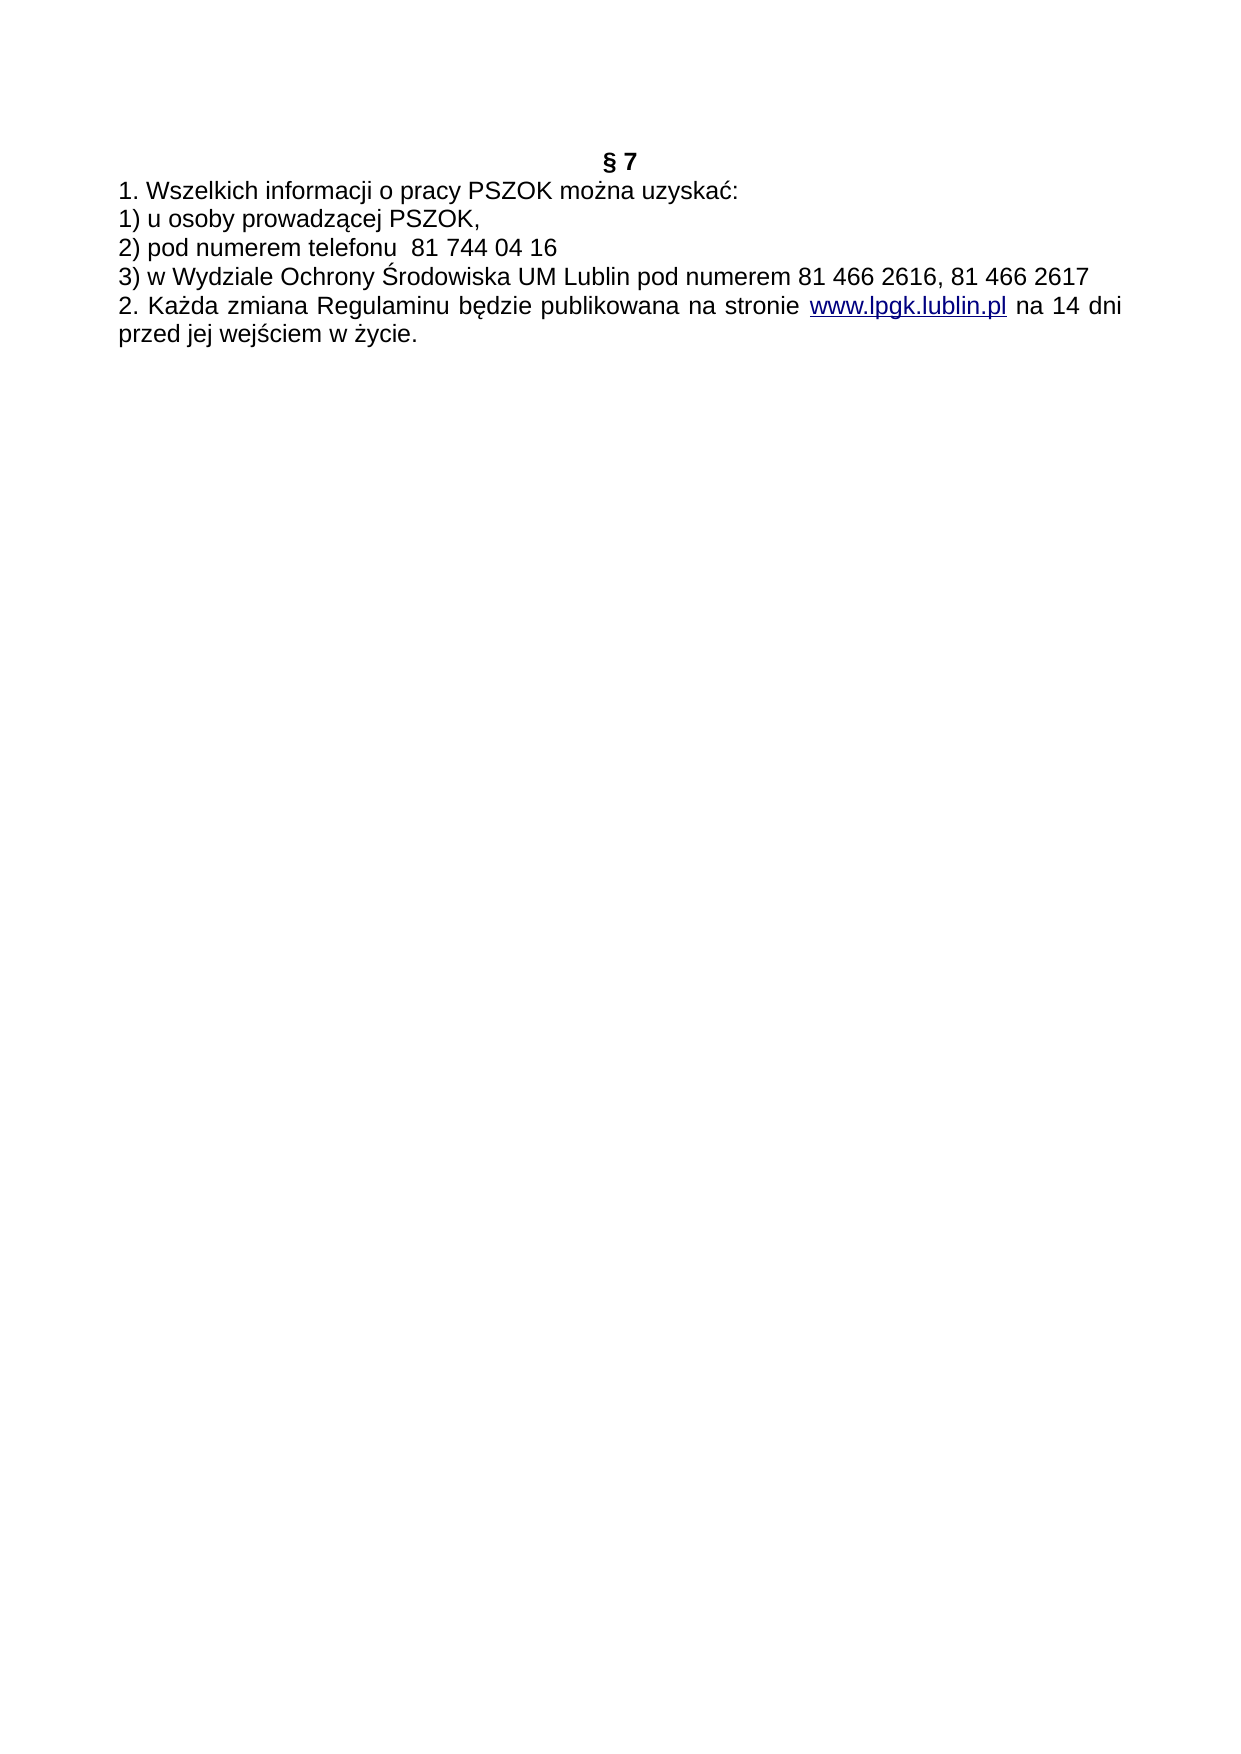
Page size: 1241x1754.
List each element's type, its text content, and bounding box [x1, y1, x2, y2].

text 1) u osoby prowadzącej PSZOK, [118, 204, 1122, 233]
text 3) w Wydziale Ochrony Środowiska UM Lublin pod numerem 81 466 2616, 81 466 2617 [118, 262, 1122, 291]
text 1. Wszelkich informacji o pracy PSZOK można uzyskać: [118, 176, 1122, 204]
text 2) pod numerem telefonu 81 744 04 16 [118, 233, 1122, 262]
text 2. Każda zmiana Regulaminu będzie publikowana na stronie www.lpgk.lublin.pl na 14 dni przed jej wejściem w życie. [118, 291, 1122, 348]
text § 7 [118, 147, 1122, 176]
